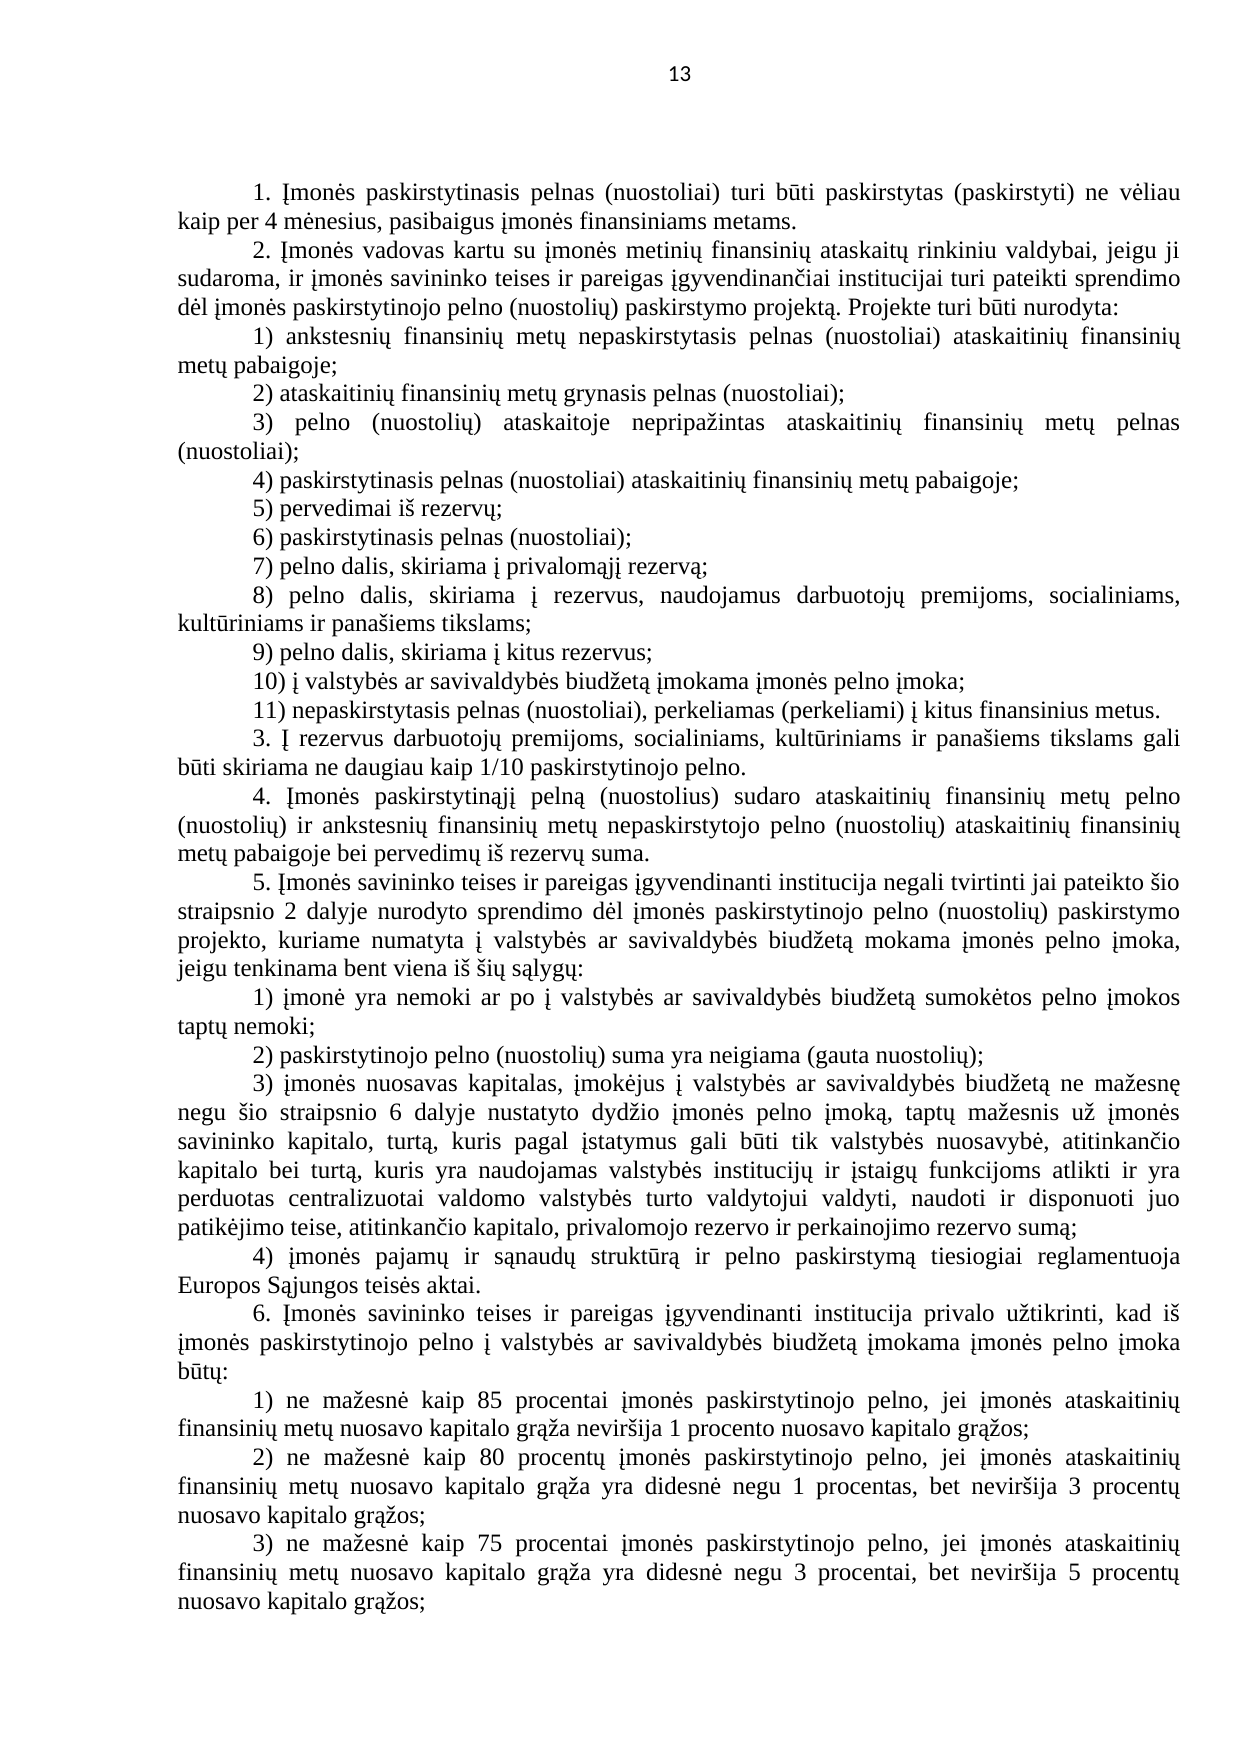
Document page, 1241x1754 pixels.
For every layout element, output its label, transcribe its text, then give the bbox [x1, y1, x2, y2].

text 1) ankstesnių finansinių metų nepaskirstytasis pelnas (nuostoliai) ataskaitinių finansinių metų pabaigoje; [177, 321, 1181, 378]
text 8) pelno dalis, skiriama į rezervus, naudojamus darbuotojų premijoms, socialiniams, kultūriniams ir panašiems tikslams; [177, 580, 1181, 637]
text 2) ne mažesnė kaip 80 procentų įmonės paskirstytinojo pelno, jei įmonės ataskaitinių finansinių metų nuosavo kapitalo grąža yra didesnė negu 1 procentas, bet neviršija 3 procentų nuosavo kapitalo grąžos; [177, 1442, 1181, 1528]
text 11) nepaskirstytasis pelnas (nuostoliai), perkeliamas (perkeliami) į kitus finansinius metus. [177, 695, 1181, 723]
text 3) ne mažesnė kaip 75 procentai įmonės paskirstytinojo pelno, jei įmonės ataskaitinių finansinių metų nuosavo kapitalo grąža yra didesnė negu 3 procentai, bet neviršija 5 procentų nuosavo kapitalo grąžos; [177, 1528, 1181, 1615]
text 6. Įmonės savininko teises ir pareigas įgyvendinanti institucija privalo užtikrinti, kad iš įmonės paskirstytinojo pelno į valstybės ar savivaldybės biudžetą įmokama įmonės pelno įmoka būtų: [177, 1298, 1181, 1385]
text 6) paskirstytinasis pelnas (nuostoliai); [177, 522, 1181, 551]
text 5) pervedimai iš rezervų; [177, 493, 1181, 522]
text 2) paskirstytinojo pelno (nuostolių) suma yra neigiama (gauta nuostolių); [177, 1040, 1181, 1068]
text 2. Įmonės vadovas kartu su įmonės metinių finansinių ataskaitų rinkiniu valdybai, jeigu ji sudaroma, ir įmonės savininko teises ir pareigas įgyvendinančiai institucijai turi pateikti sprendimo dėl įmonės paskirstytinojo pelno (nuostolių) paskirstymo projektą. Projekte turi būti nurodyta: [177, 235, 1181, 321]
text 4) paskirstytinasis pelnas (nuostoliai) ataskaitinių finansinių metų pabaigoje; [177, 465, 1181, 493]
text 5. Įmonės savininko teises ir pareigas įgyvendinanti institucija negali tvirtinti jai pateikto šio straipsnio 2 dalyje nurodyto sprendimo dėl įmonės paskirstytinojo pelno (nuostolių) paskirstymo projekto, kuriame numatyta į valstybės ar savivaldybės biudžetą mokama įmonės pelno įmoka, jeigu tenkinama bent viena iš šių sąlygų: [177, 867, 1181, 982]
text 10) į valstybės ar savivaldybės biudžetą įmokama įmonės pelno įmoka; [177, 666, 1181, 695]
text 4) įmonės pajamų ir sąnaudų struktūrą ir pelno paskirstymą tiesiogiai reglamentuoja Europos Sąjungos teisės aktai. [177, 1241, 1181, 1298]
text 2) ataskaitinių finansinių metų grynasis pelnas (nuostoliai); [177, 378, 1181, 407]
text 3. Į rezervus darbuotojų premijoms, socialiniams, kultūriniams ir panašiems tikslams gali būti skiriama ne daugiau kaip 1/10 paskirstytinojo pelno. [177, 723, 1181, 781]
text 7) pelno dalis, skiriama į privalomąjį rezervą; [177, 551, 1181, 580]
text 1. Įmonės paskirstytinasis pelnas (nuostoliai) turi būti paskirstytas (paskirstyti) ne vėliau kaip per 4 mėnesius, pasibaigus įmonės finansiniams metams. [177, 177, 1181, 235]
text 1) įmonė yra nemoki ar po į valstybės ar savivaldybės biudžetą sumokėtos pelno įmokos taptų nemoki; [177, 982, 1181, 1040]
text 3) pelno (nuostolių) ataskaitoje nepripažintas ataskaitinių finansinių metų pelnas (nuostoliai); [177, 407, 1181, 465]
text 3) įmonės nuosavas kapitalas, įmokėjus į valstybės ar savivaldybės biudžetą ne mažesnę negu šio straipsnio 6 dalyje nustatyto dydžio įmonės pelno įmoką, taptų mažesnis už įmonės savininko kapitalo, turtą, kuris pagal įstatymus gali būti tik valstybės nuosavybė, atitinkančio kapitalo bei turtą, kuris yra naudojamas valstybės institucijų ir įstaigų funkcijoms atlikti ir yra perduotas centralizuotai valdomo valstybės turto valdytojui valdyti, naudoti ir disponuoti juo patikėjimo teise, atitinkančio kapitalo, privalomojo rezervo ir perkainojimo rezervo sumą; [177, 1068, 1181, 1241]
text 4. Įmonės paskirstytinąjį pelną (nuostolius) sudaro ataskaitinių finansinių metų pelno (nuostolių) ir ankstesnių finansinių metų nepaskirstytojo pelno (nuostolių) ataskaitinių finansinių metų pabaigoje bei pervedimų iš rezervų suma. [177, 781, 1181, 867]
text 1) ne mažesnė kaip 85 procentai įmonės paskirstytinojo pelno, jei įmonės ataskaitinių finansinių metų nuosavo kapitalo grąža neviršija 1 procento nuosavo kapitalo grąžos; [177, 1385, 1181, 1442]
text 9) pelno dalis, skiriama į kitus rezervus; [177, 637, 1181, 666]
